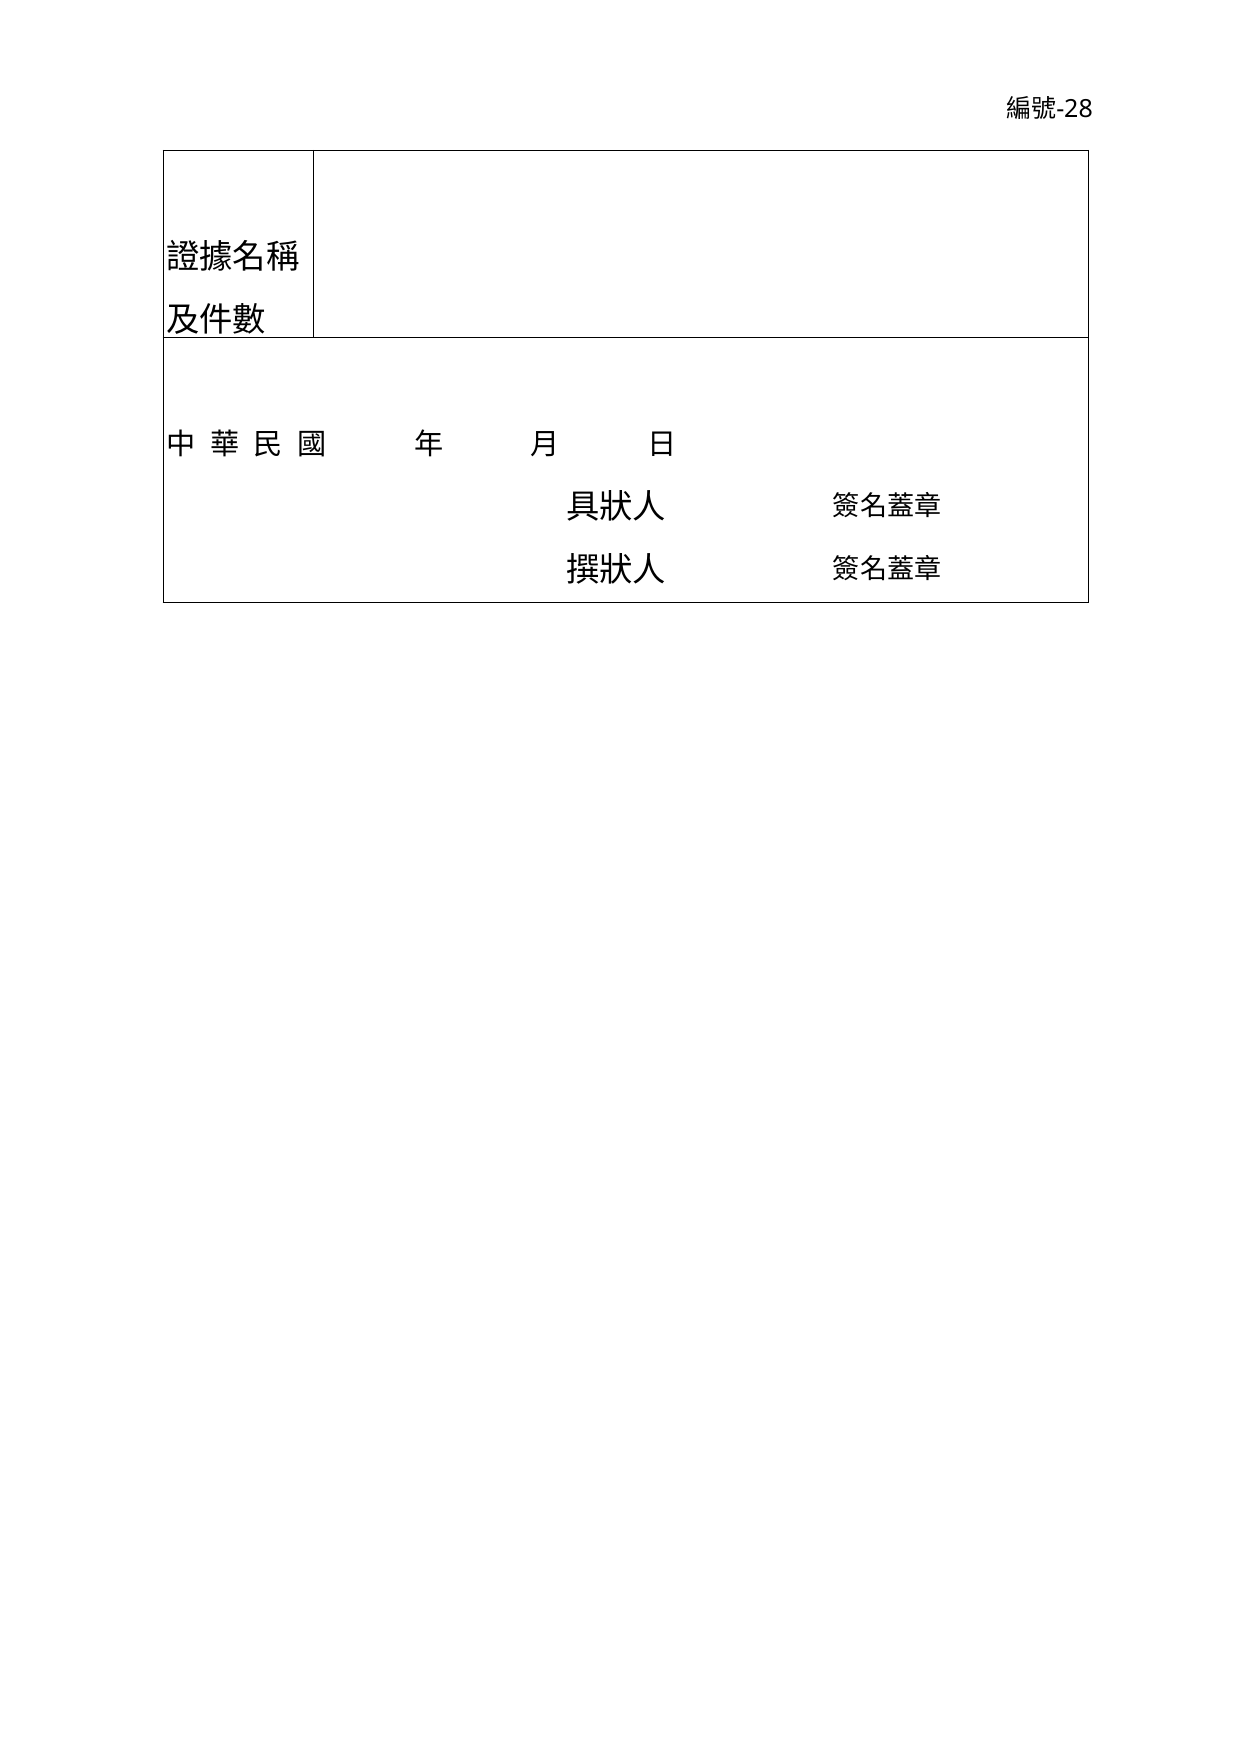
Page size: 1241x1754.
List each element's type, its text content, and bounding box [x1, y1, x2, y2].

table_cell 中 華 民 國 年 月 日 具狀人 簽名蓋章 撰狀人 簽名蓋章 [164, 338, 1088, 602]
table_cell 證據名稱 及件數 [164, 151, 313, 337]
table_cell [314, 151, 1088, 337]
